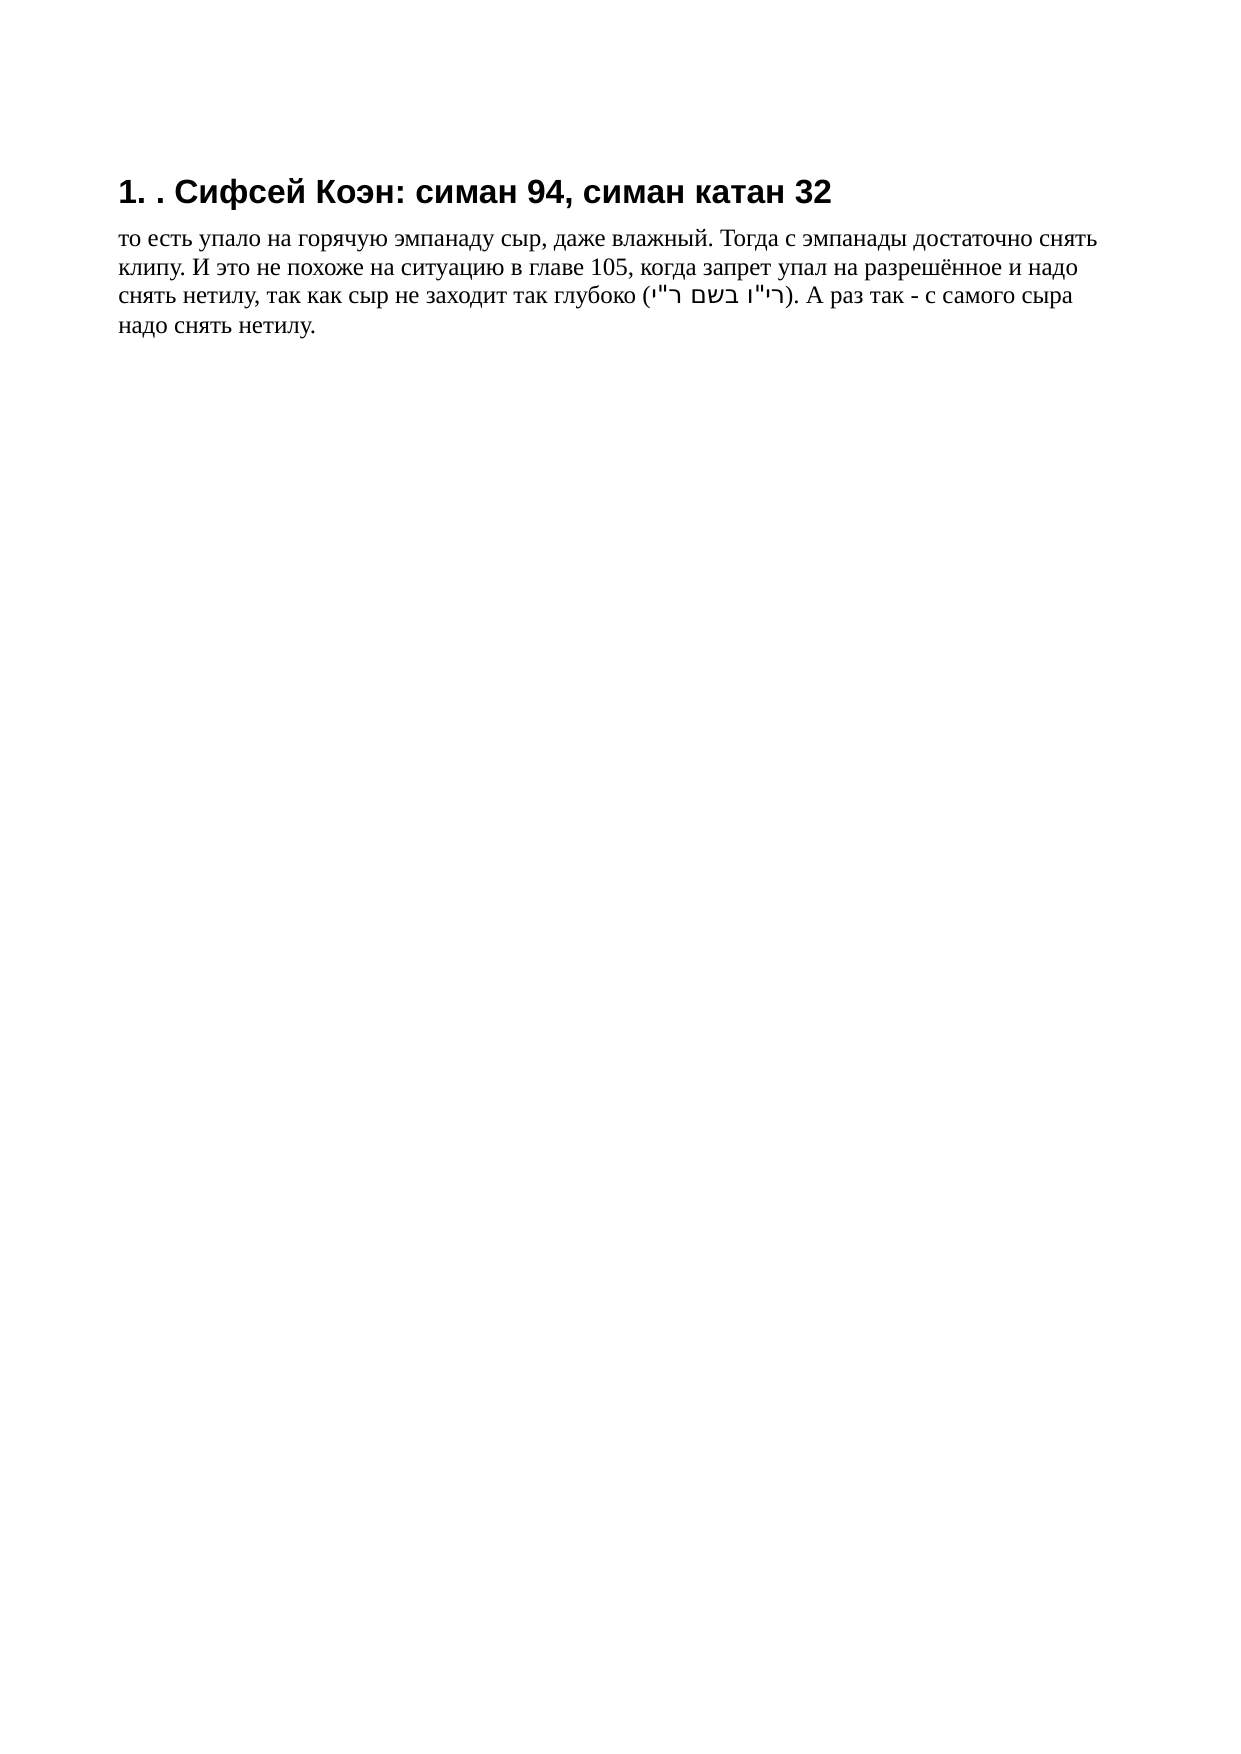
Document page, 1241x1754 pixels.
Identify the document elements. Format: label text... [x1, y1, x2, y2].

text то есть упало на горячую эмпанаду сыр, даже влажный. Тогда с эмпанады достаточно снять клипу. И это не похоже на ситуацию в главе 105, когда запрет упал на разрешённое и надо снять нетилу, так как сыр не заходит так глубоко (רי"ו בשם ר"י). А раз так - с самого сыра надо снять нетилу. [118, 176, 1122, 291]
subtitle . Сифсей Коэн: симан 94, симан катан 32 [118, 147, 1122, 176]
